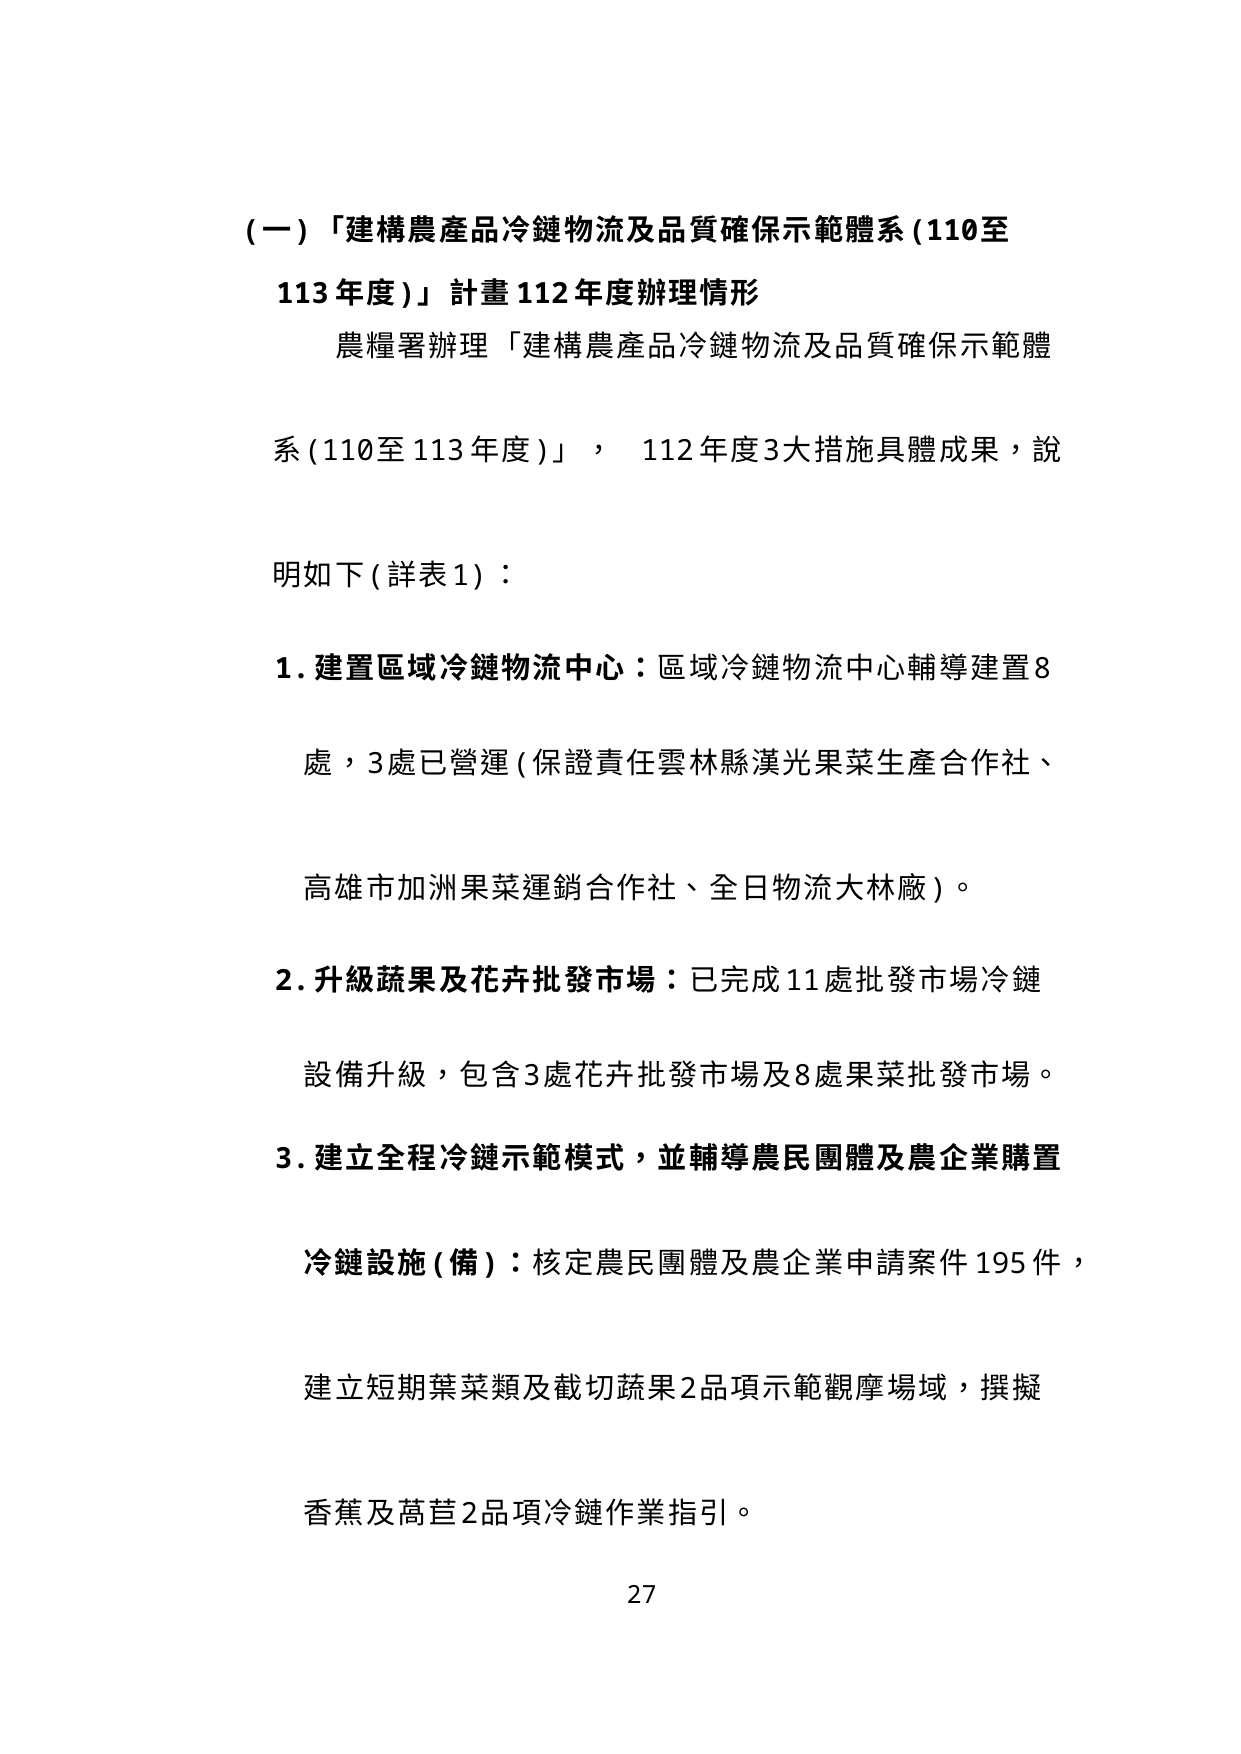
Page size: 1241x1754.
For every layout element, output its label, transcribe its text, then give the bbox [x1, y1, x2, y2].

text (一)「建構農產品冷鏈物流及品質確保示範體系(110至113年度)」計畫112年度辦理情形 [236, 177, 1063, 302]
text 3.建立全程冷鏈示範模式，並輔導農民團體及農企業購置冷鏈設施(備)：核定農民團體及農企業申請案件195件，建立短期葉菜類及截切蔬果2品項示範觀摩場域，撰擬香蕉及萵苣2品項冷鏈作業指引。 [266, 1115, 1063, 1552]
text 2.升級蔬果及花卉批發市場：已完成11處批發市場冷鏈設備升級，包含3處花卉批發市場及8處果菜批發市場。 [266, 927, 1063, 1115]
text 農糧署辦理「建構農產品冷鏈物流及品質確保示範體系(110至113年度)」， 112年度3大措施具體成果，說明如下(詳表1)： [266, 302, 1063, 615]
text 1.建置區域冷鏈物流中心：區域冷鏈物流中心輔導建置8處，3處已營運(保證責任雲林縣漢光果菜生產合作社、高雄市加洲果菜運銷合作社、全日物流大林廠)。 [266, 615, 1063, 927]
